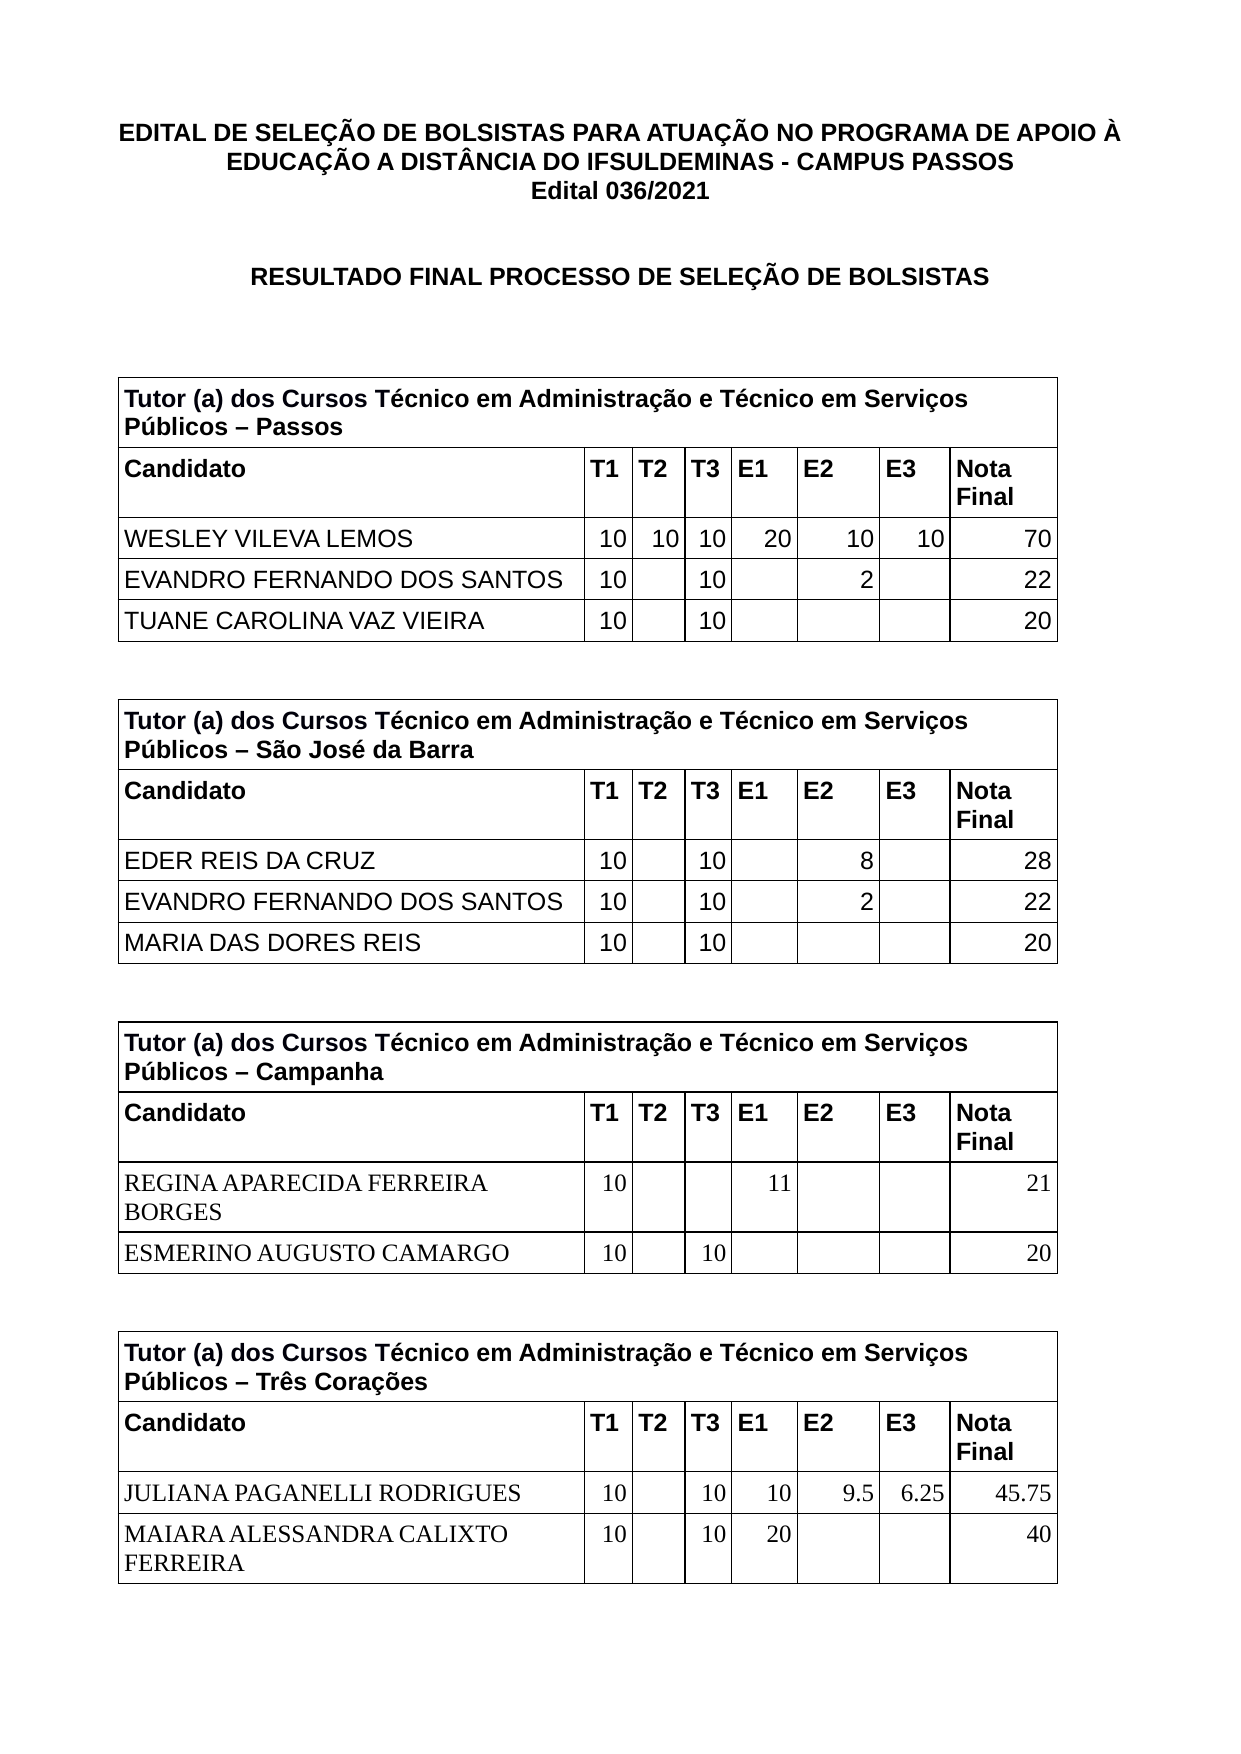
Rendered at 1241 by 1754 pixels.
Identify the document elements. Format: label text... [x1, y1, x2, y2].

text EDITAL DE SELEÇÃO DE BOLSISTAS PARA ATUAÇÃO NO PROGRAMA DE APOIO À EDUCAÇÃO A DISTÂNCIA DO IFSULDEMINAS - CAMPUS PASSOS [118, 118, 1122, 176]
table_cell [798, 1233, 879, 1273]
table_cell Nota Final [951, 1093, 1057, 1161]
table_cell 10 [585, 881, 632, 922]
table_cell T3 [686, 770, 731, 839]
table_cell 10 [732, 1472, 797, 1512]
table_cell [880, 1514, 949, 1582]
table_cell [880, 559, 949, 599]
table_cell E1 [732, 770, 797, 839]
table_cell MARIA DAS DORES REIS [119, 923, 584, 963]
table_cell [633, 600, 684, 641]
table_cell [732, 840, 797, 880]
table_header Tutor (a) dos Cursos Técnico em Administração e Técnico em Serviços Públicos – Passos [119, 378, 1057, 447]
table_cell JULIANA PAGANELLI RODRIGUES [119, 1472, 584, 1512]
table_cell [732, 1233, 797, 1273]
table_cell Nota Final [951, 448, 1057, 517]
table_cell T3 [686, 1093, 731, 1161]
table_cell E1 [732, 1093, 797, 1161]
table_cell T3 [686, 1402, 731, 1471]
table_cell T2 [633, 1093, 684, 1161]
table_cell [633, 1233, 684, 1273]
table_cell 22 [951, 559, 1057, 599]
table_cell 21 [951, 1163, 1057, 1231]
table_cell T1 [585, 1093, 632, 1161]
table_cell EVANDRO FERNANDO DOS SANTOS [119, 881, 584, 922]
table_cell E2 [798, 770, 879, 839]
table_cell E3 [880, 1093, 949, 1161]
table_cell E2 [798, 448, 879, 517]
table_cell [880, 923, 949, 963]
table_cell [633, 1514, 684, 1582]
table_cell [732, 881, 797, 922]
table_cell 20 [951, 600, 1057, 641]
table_cell 10 [686, 1472, 731, 1512]
table_cell 10 [585, 1233, 632, 1273]
table_cell [633, 1472, 684, 1512]
table_cell [633, 881, 684, 922]
table_cell [798, 1514, 879, 1582]
table_cell Candidato [119, 448, 584, 517]
table_header Tutor (a) dos Cursos Técnico em Administração e Técnico em Serviços Públicos – Três Corações [119, 1332, 1057, 1401]
table_cell 9,5 [798, 1472, 879, 1512]
table_cell 45,75 [951, 1472, 1057, 1512]
table_cell 10 [585, 923, 632, 963]
table_cell [633, 923, 684, 963]
table_cell [880, 1163, 949, 1231]
table_cell [798, 923, 879, 963]
table_cell [732, 923, 797, 963]
table_cell E2 [798, 1093, 879, 1161]
table_cell 10 [686, 559, 731, 599]
table_cell Nota Final [951, 1402, 1057, 1471]
table_cell MAIARA ALESSANDRA CALIXTO FERREIRA [119, 1514, 584, 1582]
table_cell 10 [686, 518, 731, 558]
table_cell EDER REIS DA CRUZ [119, 840, 584, 880]
table_cell 28 [951, 840, 1057, 880]
table_cell 2 [798, 559, 879, 599]
table_cell 20 [951, 1233, 1057, 1273]
table_cell 10 [633, 518, 684, 558]
table_cell 70 [951, 518, 1057, 558]
table_cell E3 [880, 770, 949, 839]
table_cell 10 [585, 600, 632, 641]
table_cell 10 [686, 923, 731, 963]
table_cell EVANDRO FERNANDO DOS SANTOS [119, 559, 584, 599]
table_cell E1 [732, 448, 797, 517]
table_cell 6,25 [880, 1472, 949, 1512]
table_cell 10 [686, 1514, 731, 1582]
table_header Tutor (a) dos Cursos Técnico em Administração e Técnico em Serviços Públicos – Campanha [119, 1023, 1057, 1091]
table_cell T2 [633, 448, 684, 517]
table_cell [880, 600, 949, 641]
table_cell 10 [686, 1233, 731, 1273]
table_cell T1 [585, 1402, 632, 1471]
table_cell [880, 881, 949, 922]
table_cell [798, 1163, 879, 1231]
table_cell 22 [951, 881, 1057, 922]
table_cell 10 [585, 1472, 632, 1512]
table_cell 10 [686, 600, 731, 641]
table_cell Nota Final [951, 770, 1057, 839]
table_cell WESLEY VILEVA LEMOS [119, 518, 584, 558]
table_cell [798, 600, 879, 641]
table_cell [732, 600, 797, 641]
table_cell E1 [732, 1402, 797, 1471]
table_cell 10 [686, 840, 731, 880]
table_cell 40 [951, 1514, 1057, 1582]
table_cell Candidato [119, 1093, 584, 1161]
table_cell 10 [686, 881, 731, 922]
table_cell 20 [732, 518, 797, 558]
table_cell E3 [880, 1402, 949, 1471]
table_cell [880, 1233, 949, 1273]
table_cell 10 [798, 518, 879, 558]
table_cell [686, 1163, 731, 1231]
text Edital 036/2021 [118, 176, 1122, 204]
table_cell 10 [585, 1514, 632, 1582]
table_cell [633, 840, 684, 880]
table_cell 8 [798, 840, 879, 880]
table_cell TUANE CAROLINA VAZ VIEIRA [119, 600, 584, 641]
table_cell 10 [585, 559, 632, 599]
table_cell E3 [880, 448, 949, 517]
table_cell Candidato [119, 1402, 584, 1471]
table_cell [732, 559, 797, 599]
table_cell T1 [585, 448, 632, 517]
table_cell 2 [798, 881, 879, 922]
table_cell REGINA APARECIDA FERREIRA BORGES [119, 1163, 584, 1231]
table_cell 20 [951, 923, 1057, 963]
table_cell ESMERINO AUGUSTO CAMARGO [119, 1233, 584, 1273]
table_cell [880, 840, 949, 880]
table_cell E2 [798, 1402, 879, 1471]
table_cell 20 [732, 1514, 797, 1582]
table_cell T2 [633, 1402, 684, 1471]
table_cell Candidato [119, 770, 584, 839]
table_cell T3 [686, 448, 731, 517]
table_cell [633, 1163, 684, 1231]
table_header Tutor (a) dos Cursos Técnico em Administração e Técnico em Serviços Públicos – São José da Barra [119, 700, 1057, 769]
table_cell [633, 559, 684, 599]
table_cell T1 [585, 770, 632, 839]
table_cell 11 [732, 1163, 797, 1231]
table_cell 10 [585, 840, 632, 880]
table_cell 10 [585, 518, 632, 558]
table_cell 10 [585, 1163, 632, 1231]
text RESULTADO FINAL PROCESSO DE SELEÇÃO DE BOLSISTAS [118, 262, 1122, 291]
table_cell 10 [880, 518, 949, 558]
table_cell T2 [633, 770, 684, 839]
